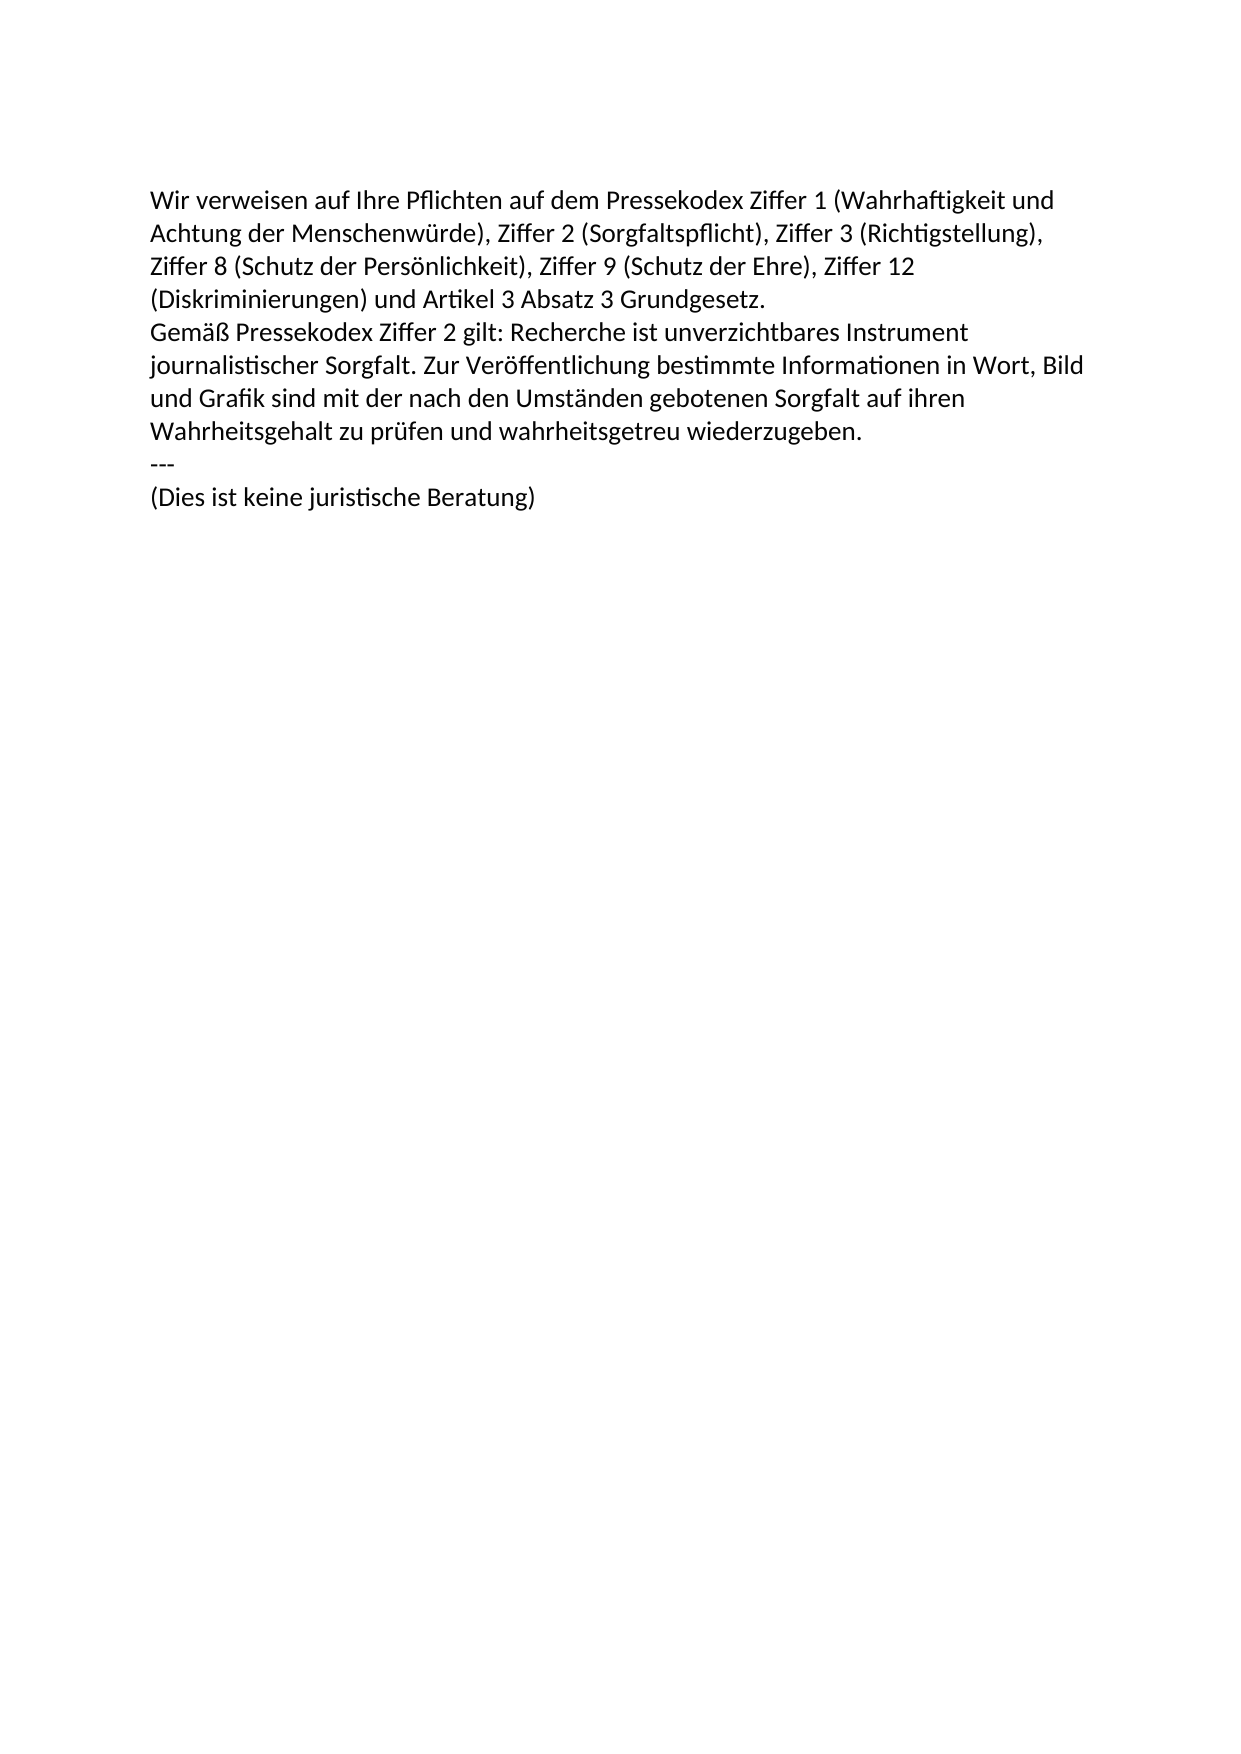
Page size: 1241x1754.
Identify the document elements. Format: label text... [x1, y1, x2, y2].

text Wir verweisen auf Ihre Pflichten auf dem Pressekodex Ziffer 1 (Wahrhaftigkeit und Achtung der Menschenwürde), Ziffer 2 (Sorgfaltspflicht), Ziffer 3 (Richtigstellung), Ziffer 8 (Schutz der Persönlichkeit), Ziffer 9 (Schutz der Ehre), Ziffer 12 (Diskriminierungen) und Artikel 3 Absatz 3 Grundgesetz. [150, 183, 1090, 315]
text --- [150, 447, 1090, 480]
text (Dies ist keine juristische Beratung) [150, 480, 1090, 513]
text Gemäß Pressekodex Ziffer 2 gilt: Recherche ist unverzichtbares Instrument journalistischer Sorgfalt. Zur Veröffentlichung bestimmte Informationen in Wort, Bild und Grafik sind mit der nach den Umständen gebotenen Sorgfalt auf ihren Wahrheitsgehalt zu prüfen und wahrheitsgetreu wiederzugeben. [150, 315, 1090, 447]
